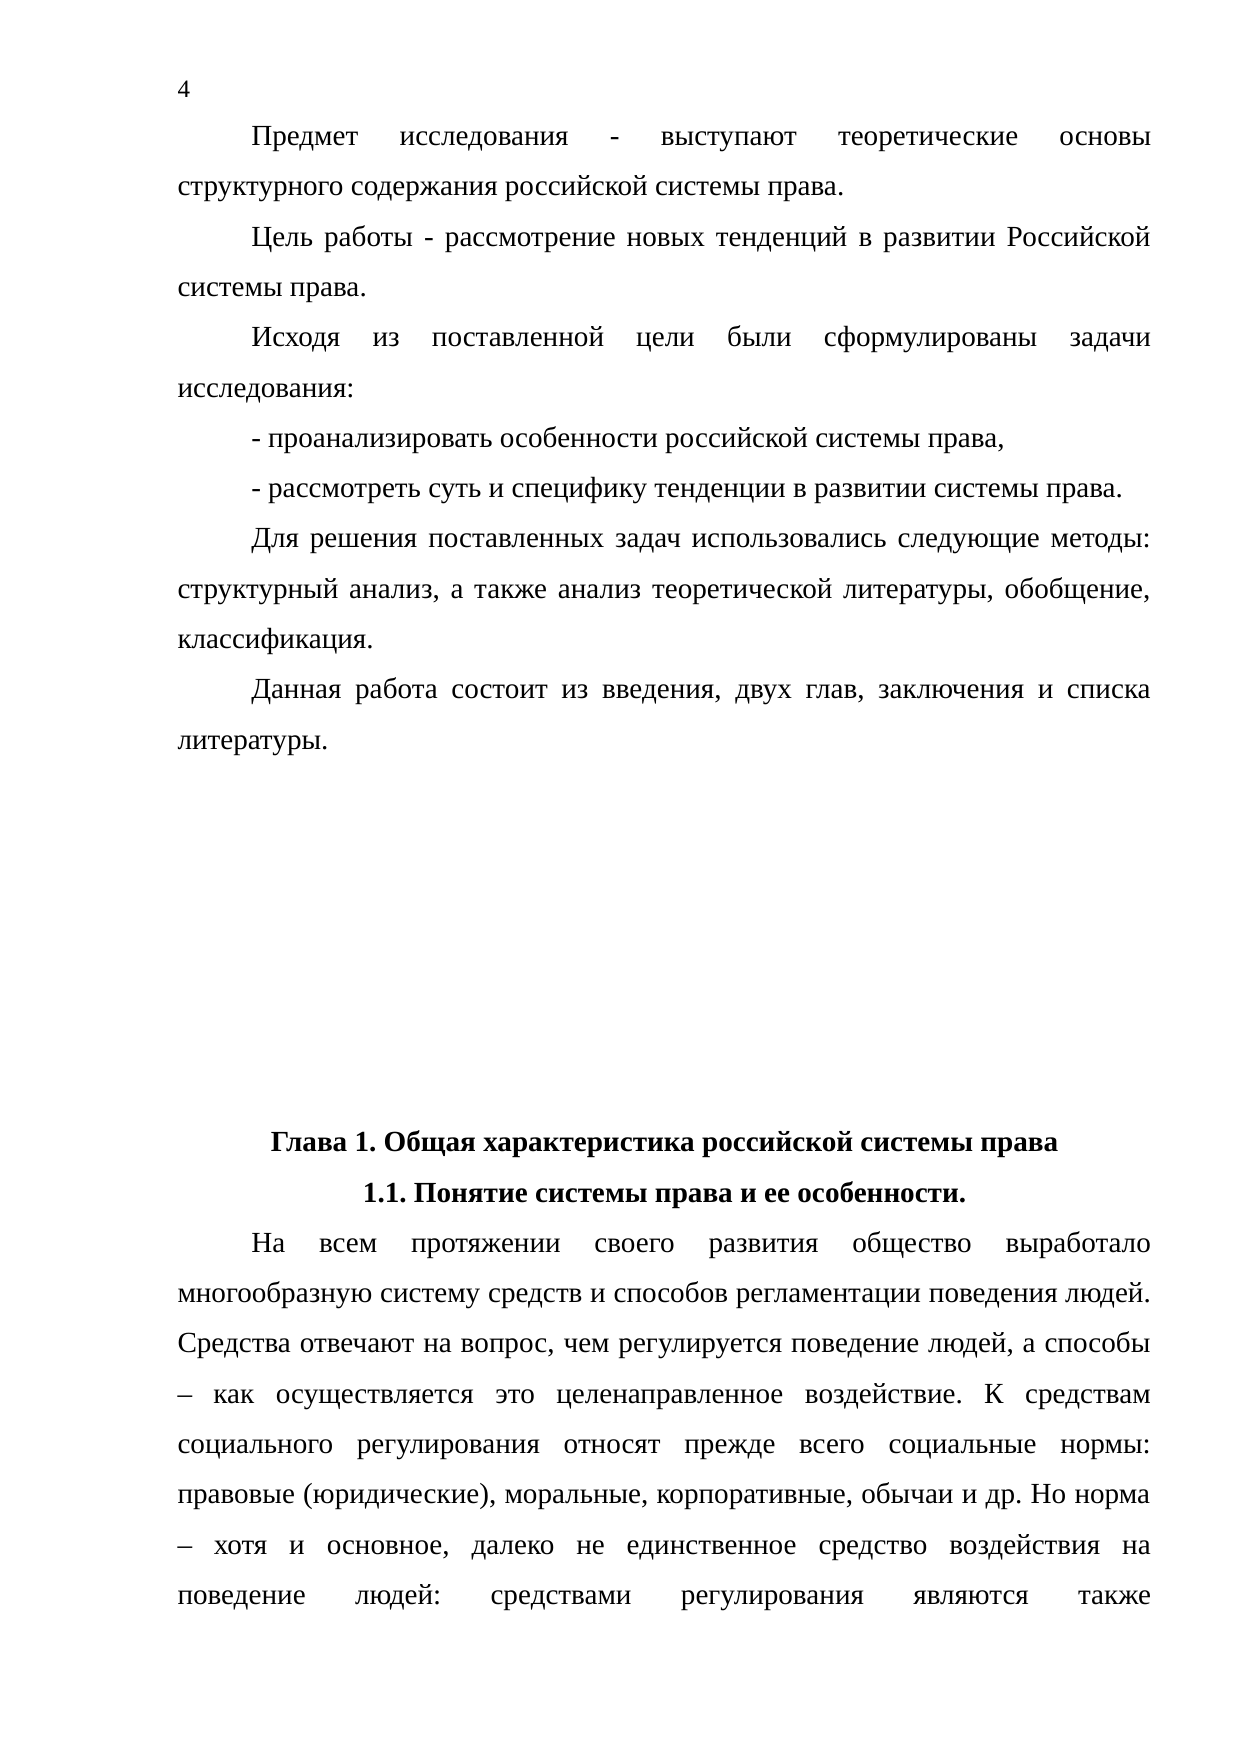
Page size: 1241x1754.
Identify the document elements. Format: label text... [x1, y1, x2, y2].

text 1.1. Понятие системы права и ее особенности. [177, 1175, 1152, 1208]
text Данная работа состоит из введения, двух глав, заключения и списка литературы. [177, 672, 1152, 755]
text - проанализировать особенности российской системы права, [177, 420, 1152, 453]
text Цель работы - рассмотрение новых тенденций в развитии Российской системы права. [177, 219, 1152, 303]
text Для решения поставленных задач использовались следующие методы: структурный анализ, а также анализ теоретической литературы, обобщение, классификация. [177, 521, 1152, 655]
text Глава 1. Общая характеристика российской системы права [177, 1124, 1152, 1158]
text Предмет исследования - выступают теоретические основы структурного содержания российской системы права. [177, 118, 1152, 202]
text - рассмотреть суть и специфику тенденции в развитии системы права. [177, 470, 1152, 504]
text На всем протяжении своего развития общество выработало многообразную систему средств и способов регламентации поведения людей. Средства отвечают на вопрос, чем регулируется поведение людей, а способы – как осуществляется это целенаправленное воздействие. К средствам социального регулирования относят прежде всего социальные нормы: правовые (юридические), моральные, корпоративные, обычаи и др. Но норма – хотя и основное, далеко не единственное средство воздействия на поведение людей: средствами регулирования являются также [177, 1225, 1152, 1611]
text Исходя из поставленной цели были сформулированы задачи исследования: [177, 319, 1152, 403]
